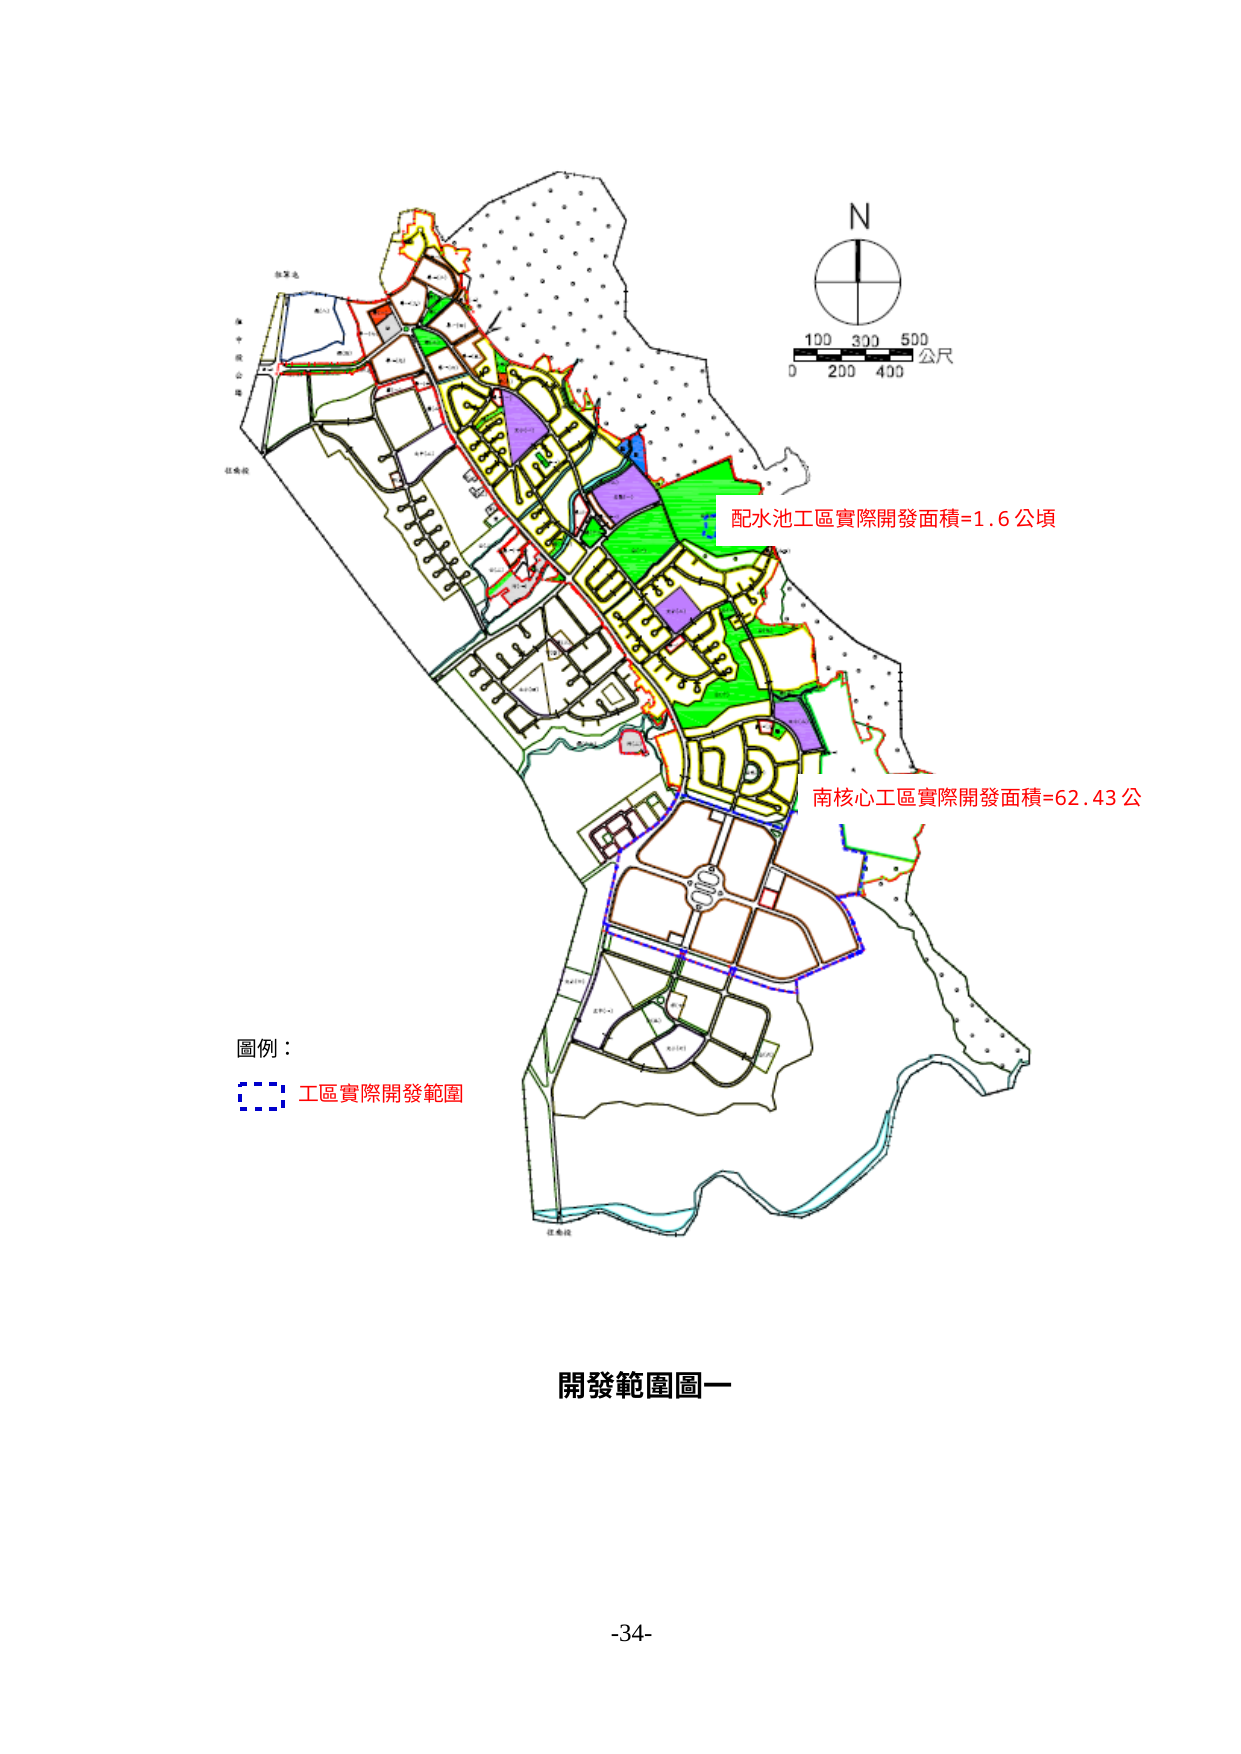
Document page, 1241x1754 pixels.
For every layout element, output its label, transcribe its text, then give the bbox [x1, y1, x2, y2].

text 南核心工區實際開發面積=62.43公頃 [813, 781, 1159, 816]
text 工區實際開發範圍 [298, 1077, 471, 1108]
text 圖例： [236, 1032, 364, 1062]
text 配水池工區實際開發面積=1.6公頃 [731, 503, 1061, 533]
text 開發範圍圖一 [185, 1363, 1104, 1405]
